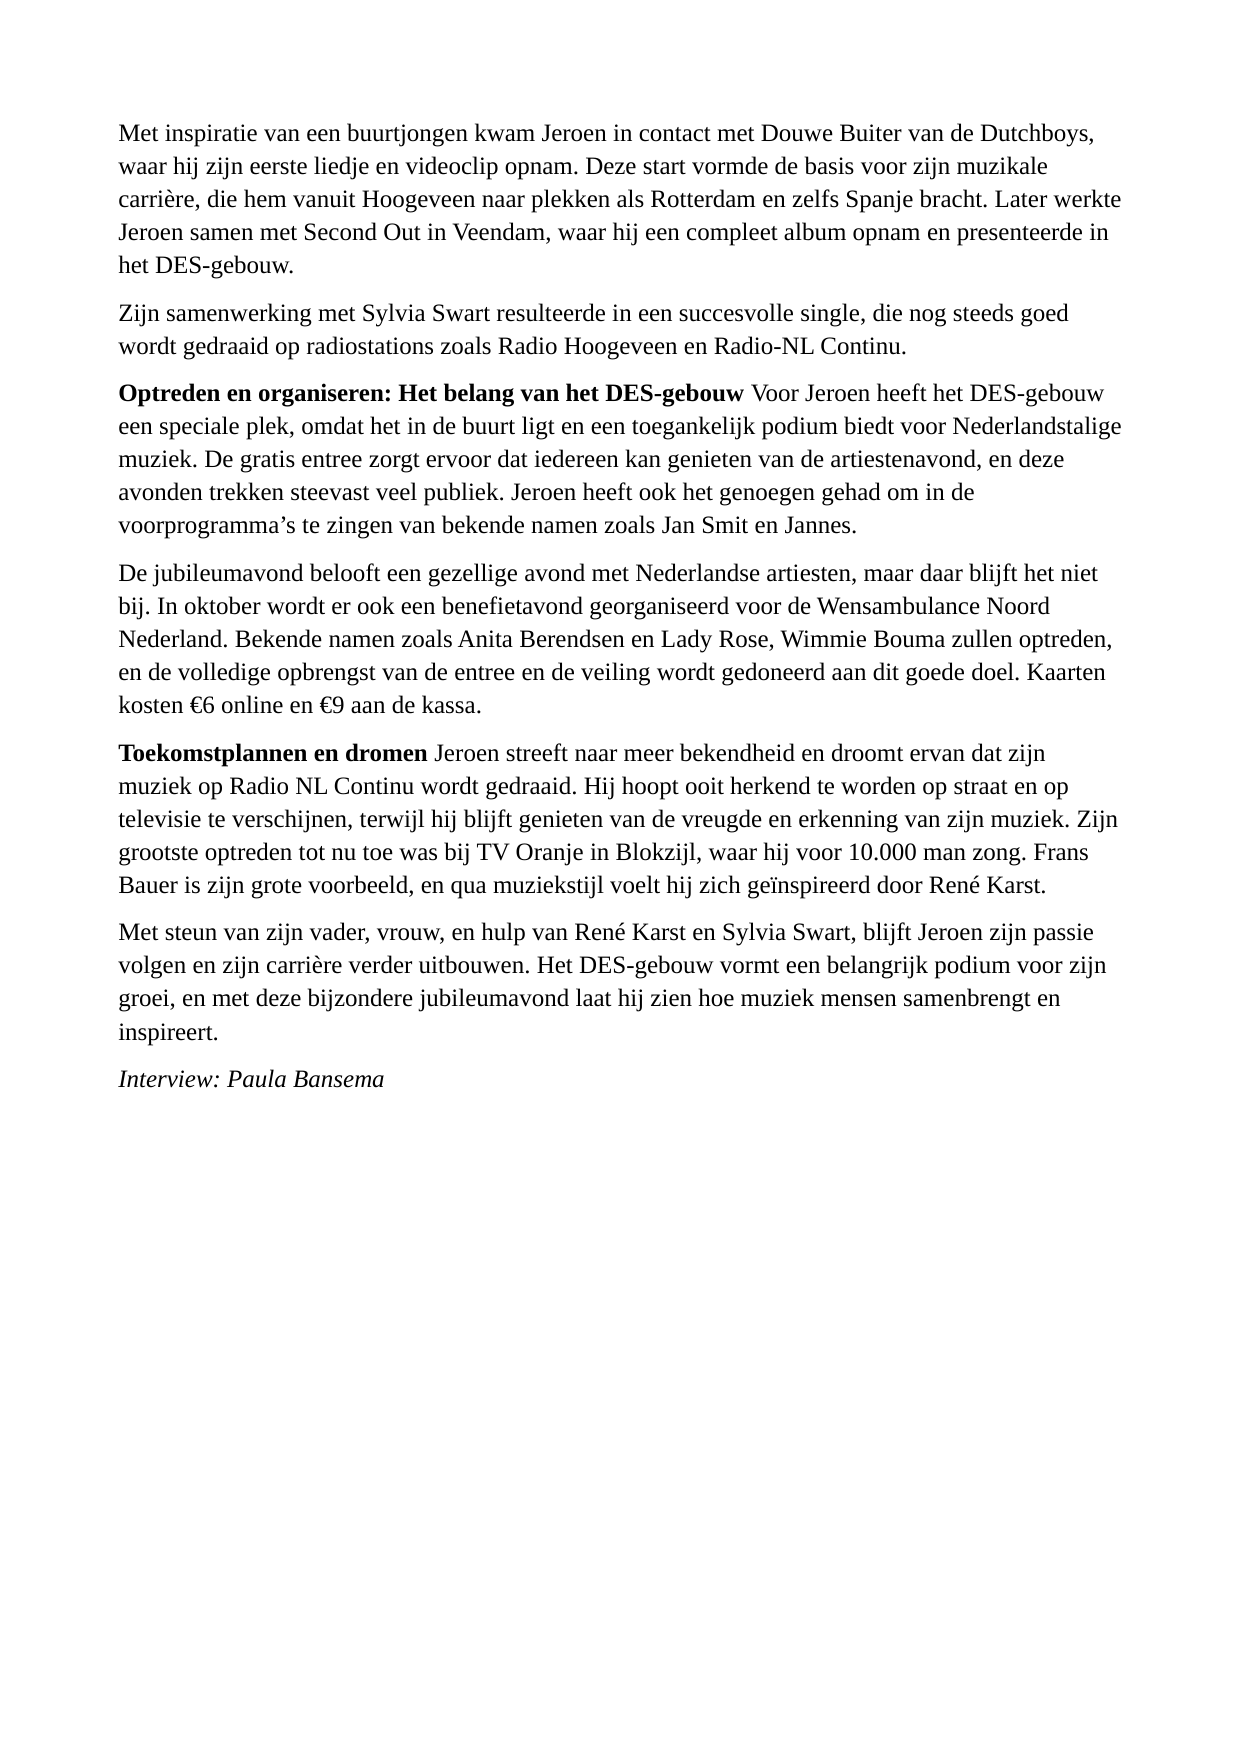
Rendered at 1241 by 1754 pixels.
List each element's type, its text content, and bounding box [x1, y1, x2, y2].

text Optreden en organiseren: Het belang van het DES-gebouw Voor Jeroen heeft het DES-gebouw een speciale plek, omdat het in de buurt ligt en een toegankelijk podium biedt voor Nederlandstalige muziek. De gratis entree zorgt ervoor dat iedereen kan genieten van de artiestenavond, en deze avonden trekken steevast veel publiek. Jeroen heeft ook het genoegen gehad om in de voorprogramma’s te zingen van bekende namen zoals Jan Smit en Jannes. [118, 378, 1122, 539]
text Toekomstplannen en dromen Jeroen streeft naar meer bekendheid en droomt ervan dat zijn muziek op Radio NL Continu wordt gedraaid. Hij hoopt ooit herkend te worden op straat en op televisie te verschijnen, terwijl hij blijft genieten van de vreugde en erkenning van zijn muziek. Zijn grootste optreden tot nu toe was bij TV Oranje in Blokzijl, waar hij voor 10.000 man zong. Frans Bauer is zijn grote voorbeeld, en qua muziekstijl voelt hij zich geïnspireerd door René Karst. [118, 738, 1122, 899]
text Met steun van zijn vader, vrouw, en hulp van René Karst en Sylvia Swart, blijft Jeroen zijn passie volgen en zijn carrière verder uitbouwen. Het DES-gebouw vormt een belangrijk podium voor zijn groei, en met deze bijzondere jubileumavond laat hij zien hoe muziek mensen samenbrengt en inspireert. [118, 917, 1122, 1045]
text Zijn samenwerking met Sylvia Swart resulteerde in een succesvolle single, die nog steeds goed wordt gedraaid op radiostations zoals Radio Hoogeveen en Radio-NL Continu. [118, 298, 1122, 359]
text Interview: Paula Bansema [118, 1064, 1122, 1093]
text Met inspiratie van een buurtjongen kwam Jeroen in contact met Douwe Buiter van de Dutchboys, waar hij zijn eerste liedje en videoclip opnam. Deze start vormde de basis voor zijn muzikale carrière, die hem vanuit Hoogeveen naar plekken als Rotterdam en zelfs Spanje bracht. Later werkte Jeroen samen met Second Out in Veendam, waar hij een compleet album opnam en presenteerde in het DES-gebouw. [118, 118, 1122, 279]
text De jubileumavond belooft een gezellige avond met Nederlandse artiesten, maar daar blijft het niet bij. In oktober wordt er ook een benefietavond georganiseerd voor de Wensambulance Noord Nederland. Bekende namen zoals Anita Berendsen en Lady Rose, Wimmie Bouma zullen optreden, en de volledige opbrengst van de entree en de veiling wordt gedoneerd aan dit goede doel. Kaarten kosten €6 online en €9 aan de kassa. [118, 558, 1122, 719]
